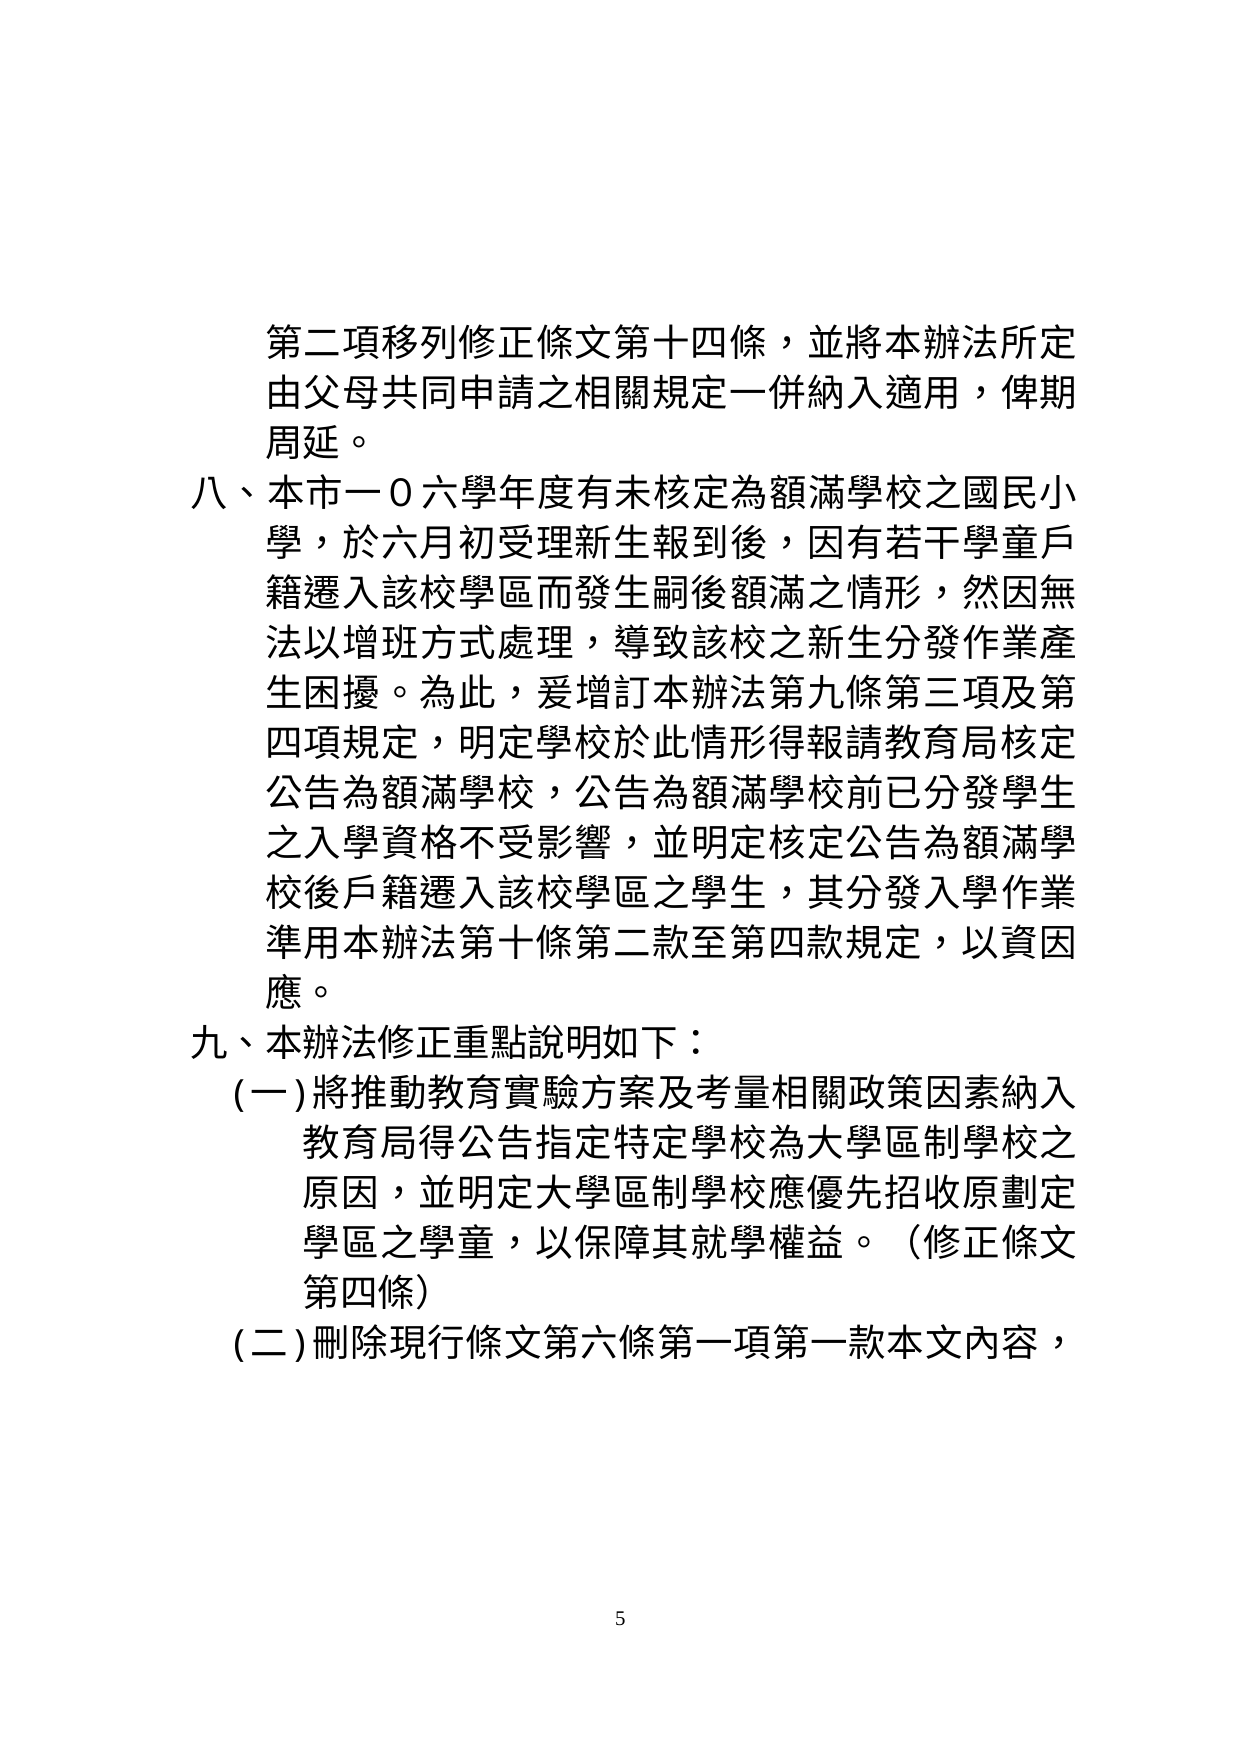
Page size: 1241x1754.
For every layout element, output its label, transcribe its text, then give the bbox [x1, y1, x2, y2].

text 第二項移列修正條文第十四條，並將本辦法所定由父母共同申請之相關規定一併納入適用，俾期周延。 [190, 316, 1078, 466]
text (二)刪除現行條文第六條第一項第一款本文內容， [227, 1316, 1078, 1366]
text (一)將推動教育實驗方案及考量相關政策因素納入教育局得公告指定特定學校為大學區制學校之原因，並明定大學區制學校應優先招收原劃定學區之學童，以保障其就學權益。（修正條文第四條） [227, 1066, 1078, 1316]
text 八、本市一０六學年度有未核定為額滿學校之國民小學，於六月初受理新生報到後，因有若干學童戶籍遷入該校學區而發生嗣後額滿之情形，然因無法以增班方式處理，導致該校之新生分發作業產生困擾。為此，爰增訂本辦法第九條第三項及第四項規定，明定學校於此情形得報請教育局核定公告為額滿學校，公告為額滿學校前已分發學生之入學資格不受影響，並明定核定公告為額滿學校後戶籍遷入該校學區之學生，其分發入學作業準用本辦法第十條第二款至第四款規定，以資因應。 [190, 466, 1078, 1016]
text 九、本辦法修正重點說明如下： [190, 1016, 1078, 1066]
